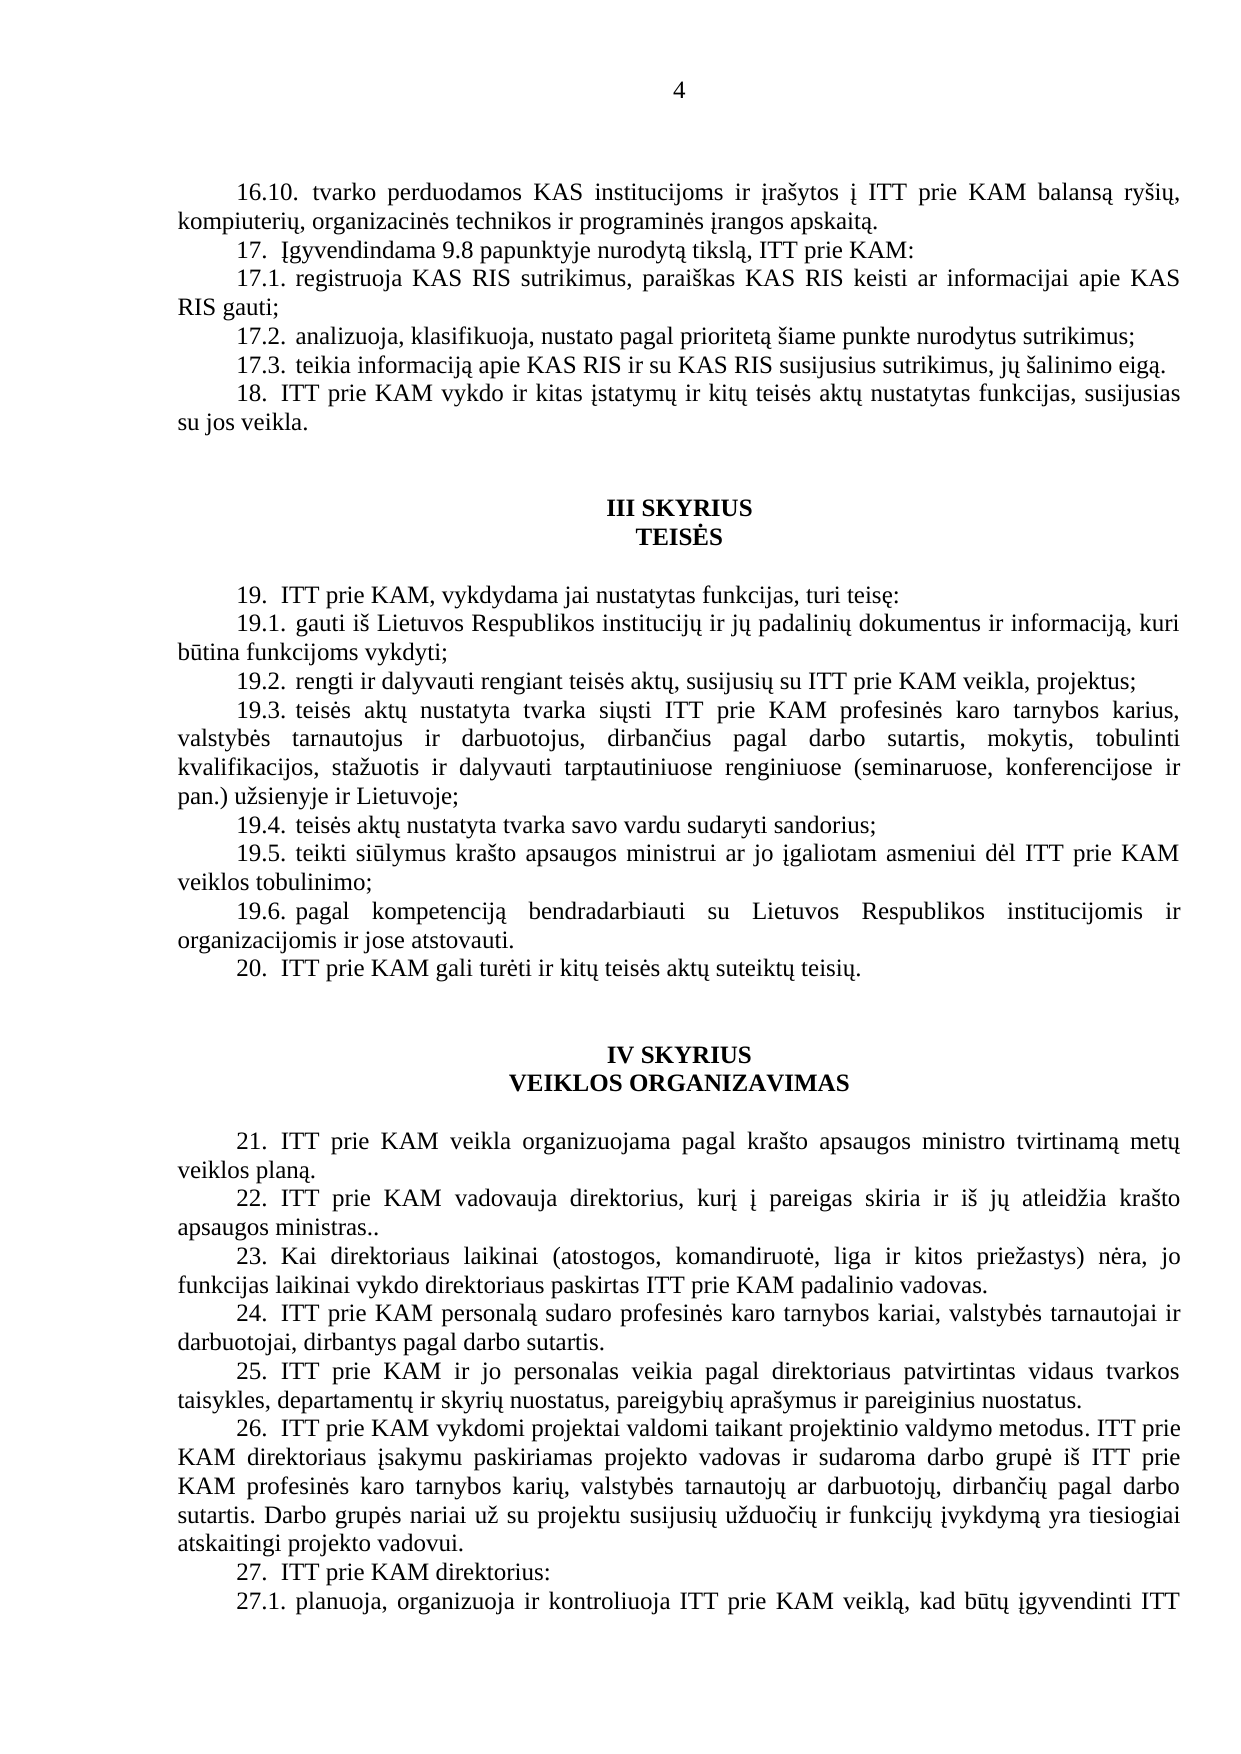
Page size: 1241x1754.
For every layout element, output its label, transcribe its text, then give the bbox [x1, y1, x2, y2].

text 17. Įgyvendindama 9.8 papunktyje nurodytą tikslą, ITT prie KAM: [177, 235, 1181, 263]
text 19.2. rengti ir dalyvauti rengiant teisės aktų, susijusių su ITT prie KAM veikla, projektus; [177, 666, 1181, 695]
text III SKYRIUS [177, 493, 1181, 522]
text 19.4. teisės aktų nustatyta tvarka savo vardu sudaryti sandorius; [177, 810, 1181, 838]
text 17.2. analizuoja, klasifikuoja, nustato pagal prioritetą šiame punkte nurodytus sutrikimus; [177, 321, 1181, 350]
text VEIKLOS ORGANIZAVIMAS [177, 1068, 1181, 1097]
text 23. Kai direktoriaus laikinai (atostogos, komandiruotė, liga ir kitos priežastys) nėra, jo funkcijas laikinai vykdo direktoriaus paskirtas ITT prie KAM padalinio vadovas. [177, 1241, 1181, 1298]
text 19.3. teisės aktų nustatyta tvarka siųsti ITT prie KAM profesinės karo tarnybos karius, valstybės tarnautojus ir darbuotojus, dirbančius pagal darbo sutartis, mokytis, tobulinti kvalifikacijos, stažuotis ir dalyvauti tarptautiniuose renginiuose (seminaruose, konferencijose ir pan.) užsienyje ir Lietuvoje; [177, 695, 1181, 810]
text 27. ITT prie KAM direktorius: [177, 1557, 1181, 1586]
text 17.1. registruoja KAS RIS sutrikimus, paraiškas KAS RIS keisti ar informacijai apie KAS RIS gauti; [177, 263, 1181, 321]
text 19. ITT prie KAM, vykdydama jai nustatytas funkcijas, turi teisę: [177, 580, 1181, 608]
text 25. ITT prie KAM ir jo personalas veikia pagal direktoriaus patvirtintas vidaus tvarkos taisykles, departamentų ir skyrių nuostatus, pareigybių aprašymus ir pareiginius nuostatus. [177, 1356, 1181, 1413]
text 19.6. pagal kompetenciją bendradarbiauti su Lietuvos Respublikos institucijomis ir organizacijomis ir jose atstovauti. [177, 896, 1181, 953]
text IV SKYRIUS [177, 1040, 1181, 1068]
text 22. ITT prie KAM vadovauja direktorius, kurį į pareigas skiria ir iš jų atleidžia krašto apsaugos ministras.. [177, 1183, 1181, 1241]
text 18. ITT prie KAM vykdo ir kitas įstatymų ir kitų teisės aktų nustatytas funkcijas, susijusias su jos veikla. [177, 378, 1181, 436]
text 19.1. gauti iš Lietuvos Respublikos institucijų ir jų padalinių dokumentus ir informaciją, kuri būtina funkcijoms vykdyti; [177, 608, 1181, 666]
text 27.1. planuoja, organizuoja ir kontroliuoja ITT prie KAM veiklą, kad būtų įgyvendinti ITT [177, 1586, 1181, 1615]
text 16.10. tvarko perduodamos KAS institucijoms ir įrašytos į ITT prie KAM balansą ryšių, kompiuterių, organizacinės technikos ir programinės įrangos apskaitą. [177, 177, 1181, 235]
text 21. ITT prie KAM veikla organizuojama pagal krašto apsaugos ministro tvirtinamą metų veiklos planą. [177, 1126, 1181, 1183]
text 20. ITT prie KAM gali turėti ir kitų teisės aktų suteiktų teisių. [177, 953, 1181, 982]
text TEISĖS [177, 522, 1181, 551]
text 26. ITT prie KAM vykdomi projektai valdomi taikant projektinio valdymo metodus. ITT prie KAM direktoriaus įsakymu paskiriamas projekto vadovas ir sudaroma darbo grupė iš ITT prie KAM profesinės karo tarnybos karių, valstybės tarnautojų ar darbuotojų, dirbančių pagal darbo sutartis. Darbo grupės nariai už su projektu susijusių užduočių ir funkcijų įvykdymą yra tiesiogiai atskaitingi projekto vadovui. [177, 1413, 1181, 1557]
text 24. ITT prie KAM personalą sudaro profesinės karo tarnybos kariai, valstybės tarnautojai ir darbuotojai, dirbantys pagal darbo sutartis. [177, 1298, 1181, 1356]
text 17.3. teikia informaciją apie KAS RIS ir su KAS RIS susijusius sutrikimus, jų šalinimo eigą. [177, 350, 1181, 378]
text 19.5. teikti siūlymus krašto apsaugos ministrui ar jo įgaliotam asmeniui dėl ITT prie KAM veiklos tobulinimo; [177, 838, 1181, 896]
